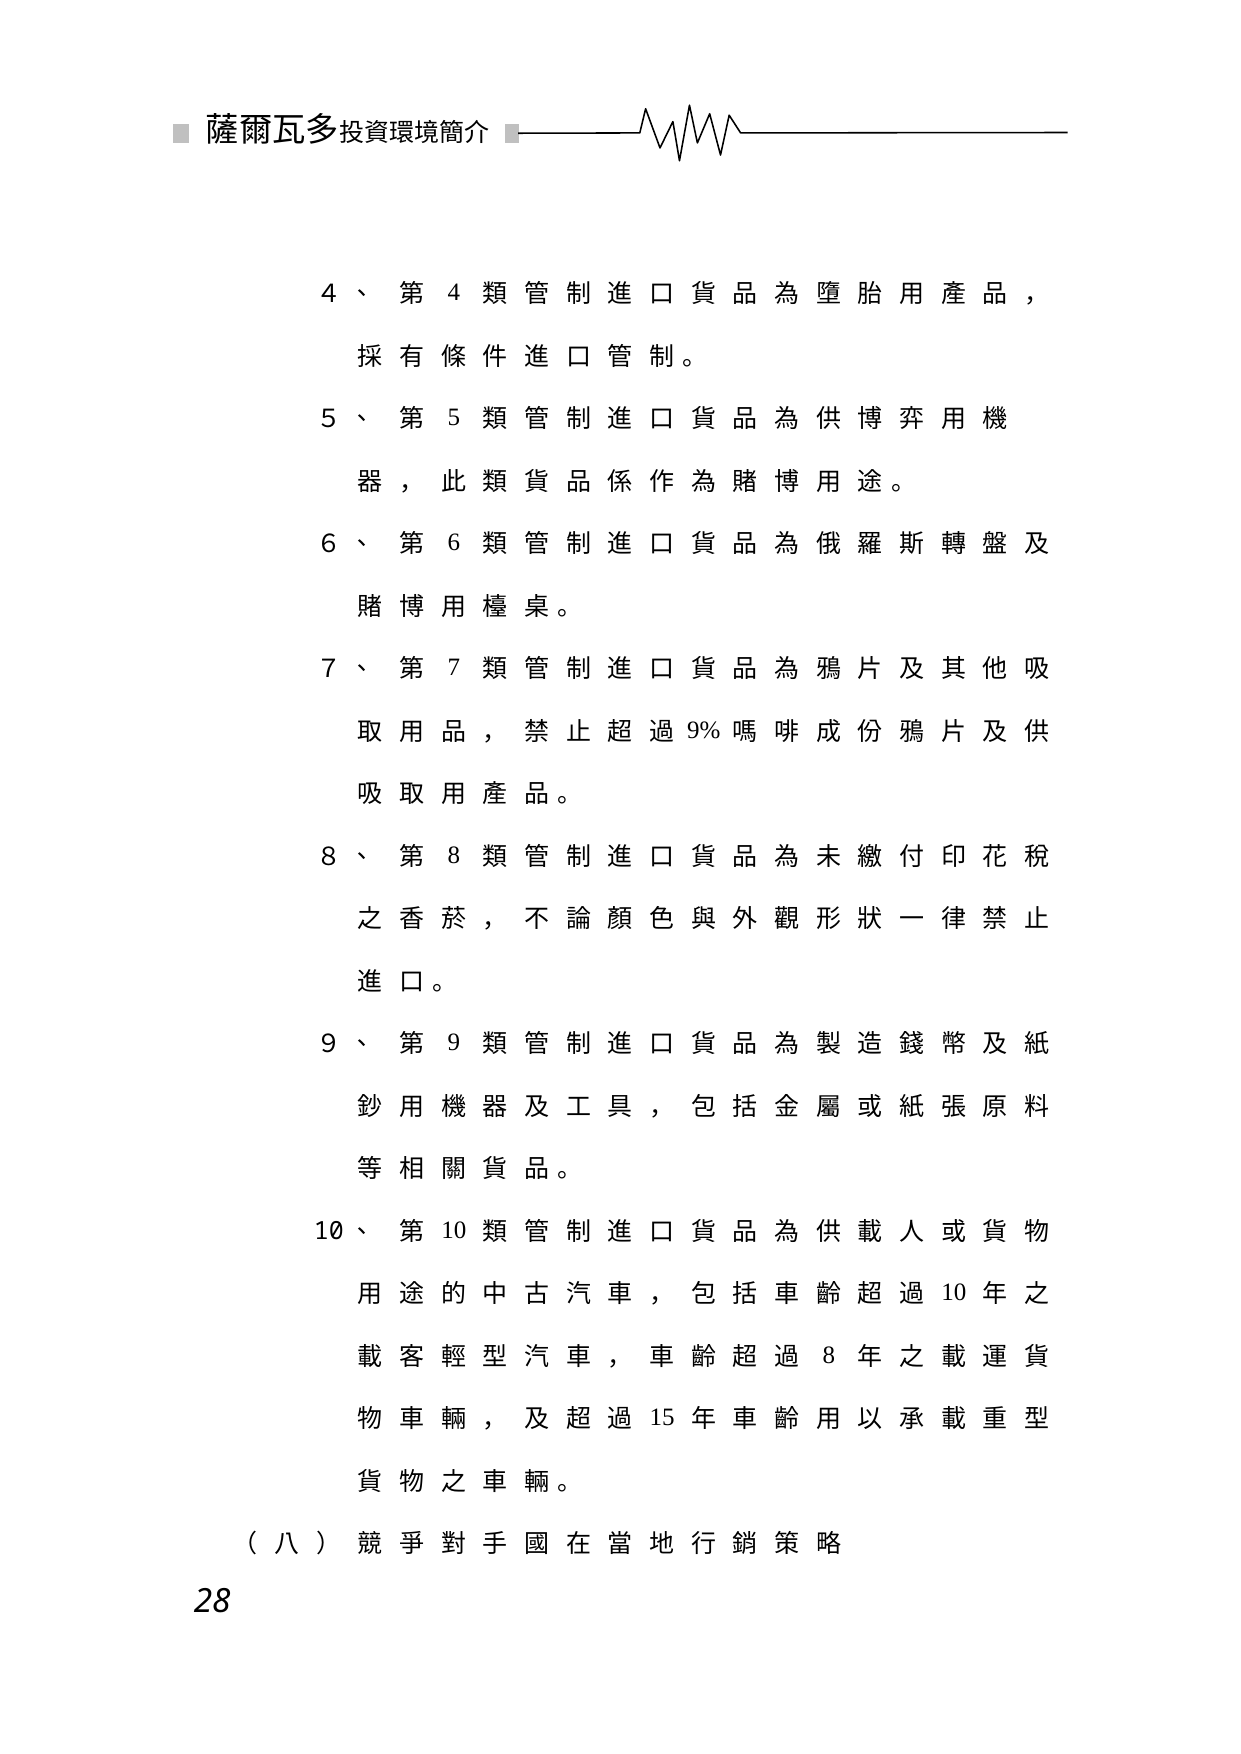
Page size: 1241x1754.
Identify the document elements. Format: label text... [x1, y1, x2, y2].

text ９、第9類管制進口貨品為製造錢幣及紙鈔用機器及工具，包括金屬或紙張原料等相關貨品。 [281, 1000, 1058, 1188]
text ８、第8類管制進口貨品為未繳付印花稅之香菸，不論顏色與外觀形狀一律禁止進口。 [281, 813, 1058, 1000]
text 10、第10類管制進口貨品為供載人或貨物用途的中古汽車，包括車齡超過10年之載客輕型汽車，車齡超過8年之載運貨物車輛，及超過15年車齡用以承載重型貨物之車輛。 [281, 1188, 1058, 1500]
text ７、第7類管制進口貨品為鴉片及其他吸取用品，禁止超過9%嗎啡成份鴉片及供吸取用產品。 [281, 625, 1058, 813]
text ６、第6類管制進口貨品為俄羅斯轉盤及賭博用檯桌。 [281, 500, 1058, 625]
text ５、第5類管制進口貨品為供博弈用機器，此類貨品係作為賭博用途。 [281, 375, 1058, 500]
text ４、第4類管制進口貨品為墮胎用產品，採有條件進口管制。 [281, 250, 1058, 375]
text （八）競爭對手國在當地行銷策略 [207, 1500, 1058, 1563]
